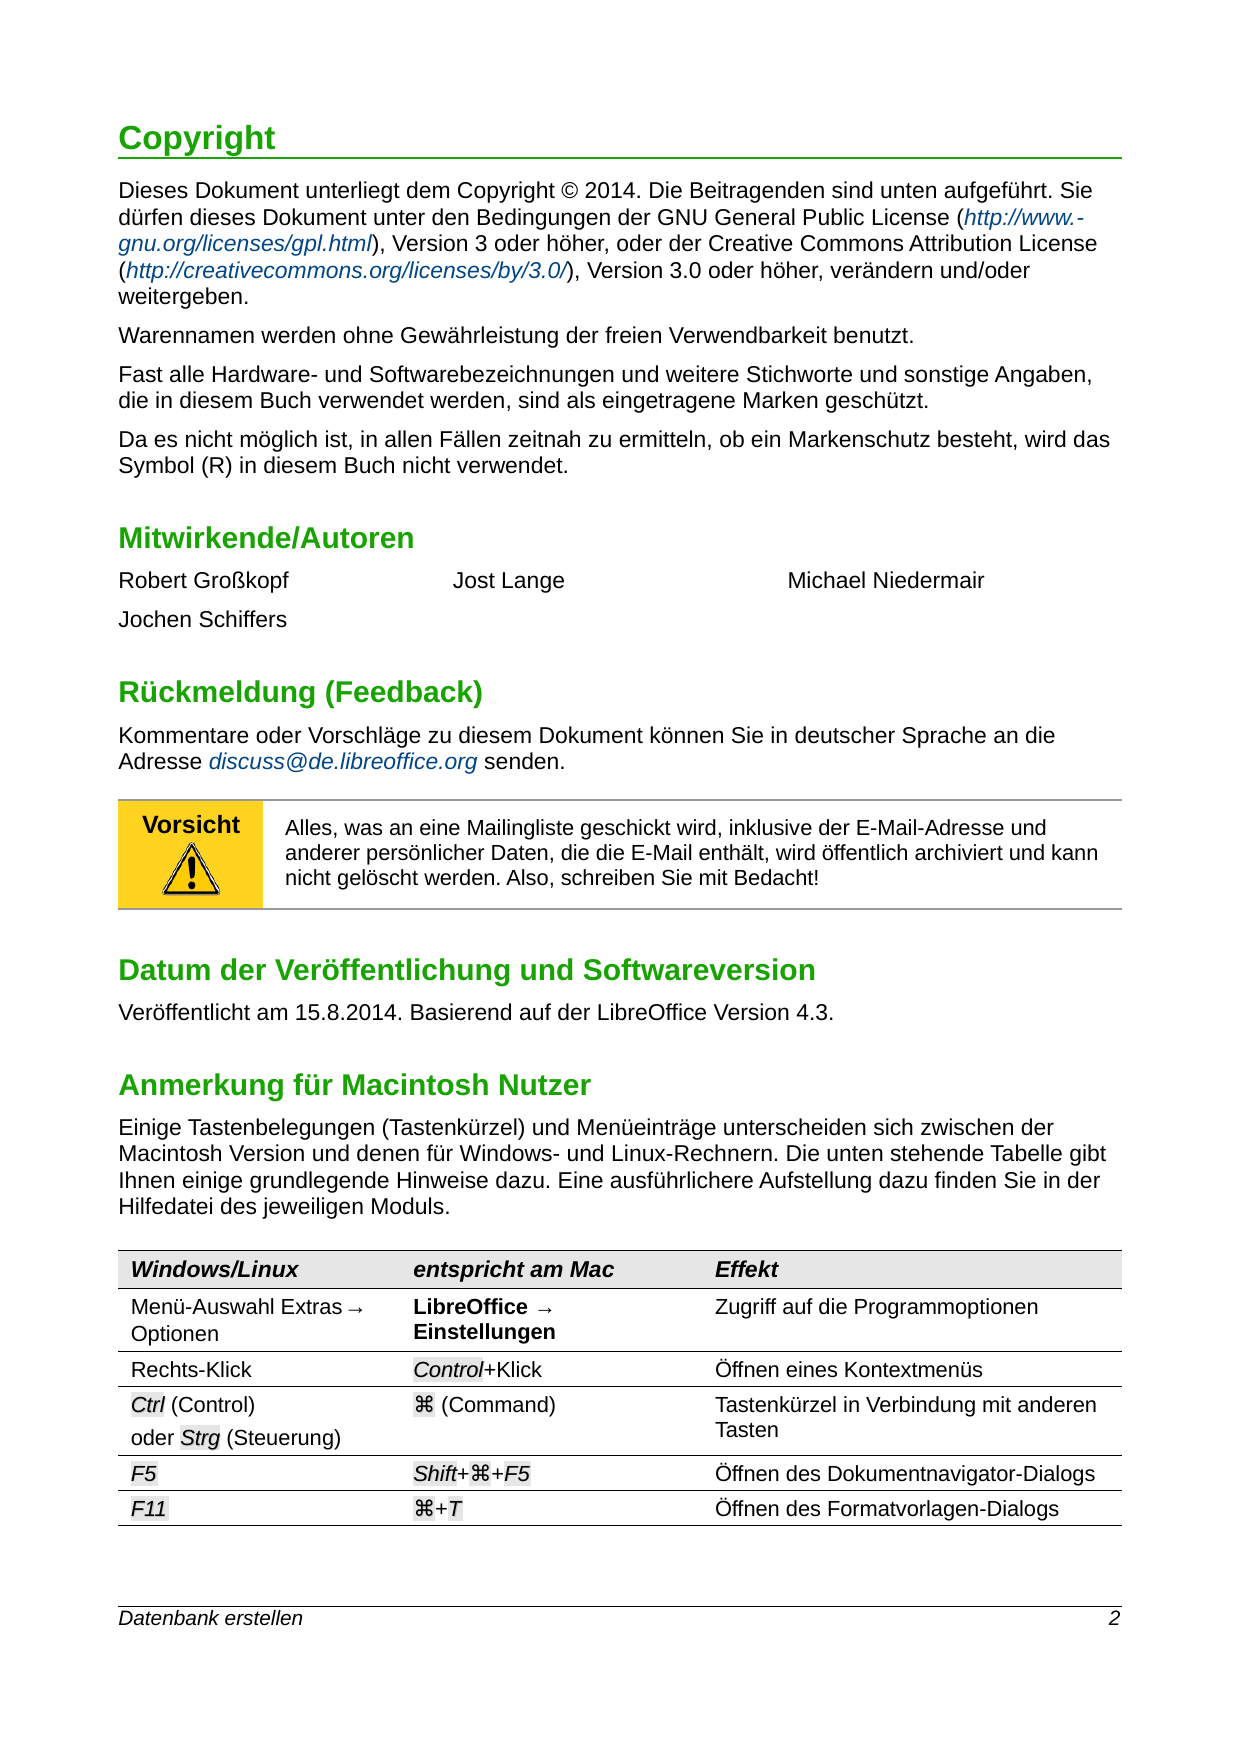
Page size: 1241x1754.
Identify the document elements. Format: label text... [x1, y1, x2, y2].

table_cell [787, 606, 1122, 645]
text Kommentare oder Vorschläge zu diesem Dokument können Sie in deutscher Sprache an die Adresse discuss@de.libreoffice.org senden. [118, 722, 1122, 774]
table_header entspricht am Mac [401, 1251, 702, 1288]
text Fast alle Hardware- und Softwarebezeichnungen und weitere Stichworte und sonstige Angaben, die in diesem Buch verwendet werden, sind als eingetragene Marken geschützt. [118, 361, 1122, 413]
text Anmerkung für Macintosh Nutzer [118, 1067, 1122, 1102]
table_cell Öffnen des Dokumentnavigator-Dialogs [702, 1456, 1122, 1490]
text Da es nicht möglich ist, in allen Fällen zeitnah zu ermitteln, ob ein Markenschutz besteht, wird das Symbol (R) in diesem Buch nicht verwendet. [118, 426, 1122, 478]
table_cell Shift+⌘+F5 [401, 1456, 702, 1490]
table_cell ⌘+T [401, 1491, 702, 1525]
table_cell Tastenkürzel in Verbindung mit anderen Tasten [702, 1387, 1122, 1454]
table_cell F5 [118, 1456, 401, 1490]
table_header Windows/Linux [118, 1251, 401, 1288]
table_cell Rechts-Klick [118, 1352, 401, 1386]
table_cell [453, 606, 787, 645]
table_header Michael Niedermair [787, 568, 1122, 606]
text Veröffentlicht am 15.8.2014. Basierend auf der LibreOffice Version 4.3. [118, 999, 1122, 1025]
text Dieses Dokument unterliegt dem Copyright © 2014. Die Beitragenden sind unten aufgeführt. Sie dürfen dieses Dokument unter den Bedingungen der GNU General Public License (http://www.­gnu.org/licenses/gpl.html), Version 3 oder höher, oder der Creative Commons Attribution License (http://creativecommons.org/licenses/by/3.0/), Version 3.0 oder höher, verändern und/oder weitergeben. [118, 177, 1122, 309]
table_cell Ctrl (Control) oder Strg (Steuerung) [118, 1387, 401, 1454]
table_cell Zugriff auf die Programmoptionen [702, 1289, 1122, 1351]
table_cell F11 [118, 1491, 401, 1525]
text Einige Tastenbelegungen (Tastenkürzel) und Menüeinträge unterscheiden sich zwischen der Macintosh Version und denen für Windows- und Linux-Rechnern. Die unten stehende Tabelle gibt Ihnen einige grundlegende Hinweise dazu. Eine ausführlichere Aufstellung dazu finden Sie in der Hilfedatei des jeweiligen Moduls. [118, 1114, 1122, 1219]
text Mitwirkende/Autoren [118, 521, 1122, 555]
text Copyright [118, 118, 1122, 157]
table_cell Öffnen des Formatvorlagen-Dialogs [702, 1491, 1122, 1525]
text Rückmeldung (Feedback) [118, 675, 1122, 709]
table_cell ⌘ (Command) [401, 1387, 702, 1454]
text Warennamen werden ohne Gewährleistung der freien Verwendbarkeit benutzt. [118, 322, 1122, 348]
table_cell Control+Klick [401, 1352, 702, 1386]
table_header Alles, was an eine Mailingliste geschickt wird, inklusive der E-Mail-Adresse und anderer persönlicher Daten, die die E-Mail enthält, wird öffentlich archiviert und kann nicht gelöscht werden. Also, schreiben Sie mit Bedacht! [264, 801, 1122, 908]
table_header Effekt [702, 1251, 1122, 1288]
text Datum der Veröffentlichung und Softwareversion [118, 952, 1122, 986]
table_header Robert Großkopf [118, 568, 453, 606]
picture [158, 839, 224, 899]
table_cell LibreOffice → Einstellungen [401, 1289, 702, 1351]
table_header Jost Lange [453, 568, 787, 606]
table_cell Öffnen eines Kontextmenüs [702, 1352, 1122, 1386]
table_cell Menü-Auswahl Extras → Optionen [118, 1289, 401, 1351]
table_header Vorsicht [118, 801, 263, 908]
table_cell Jochen Schiffers [118, 606, 453, 645]
